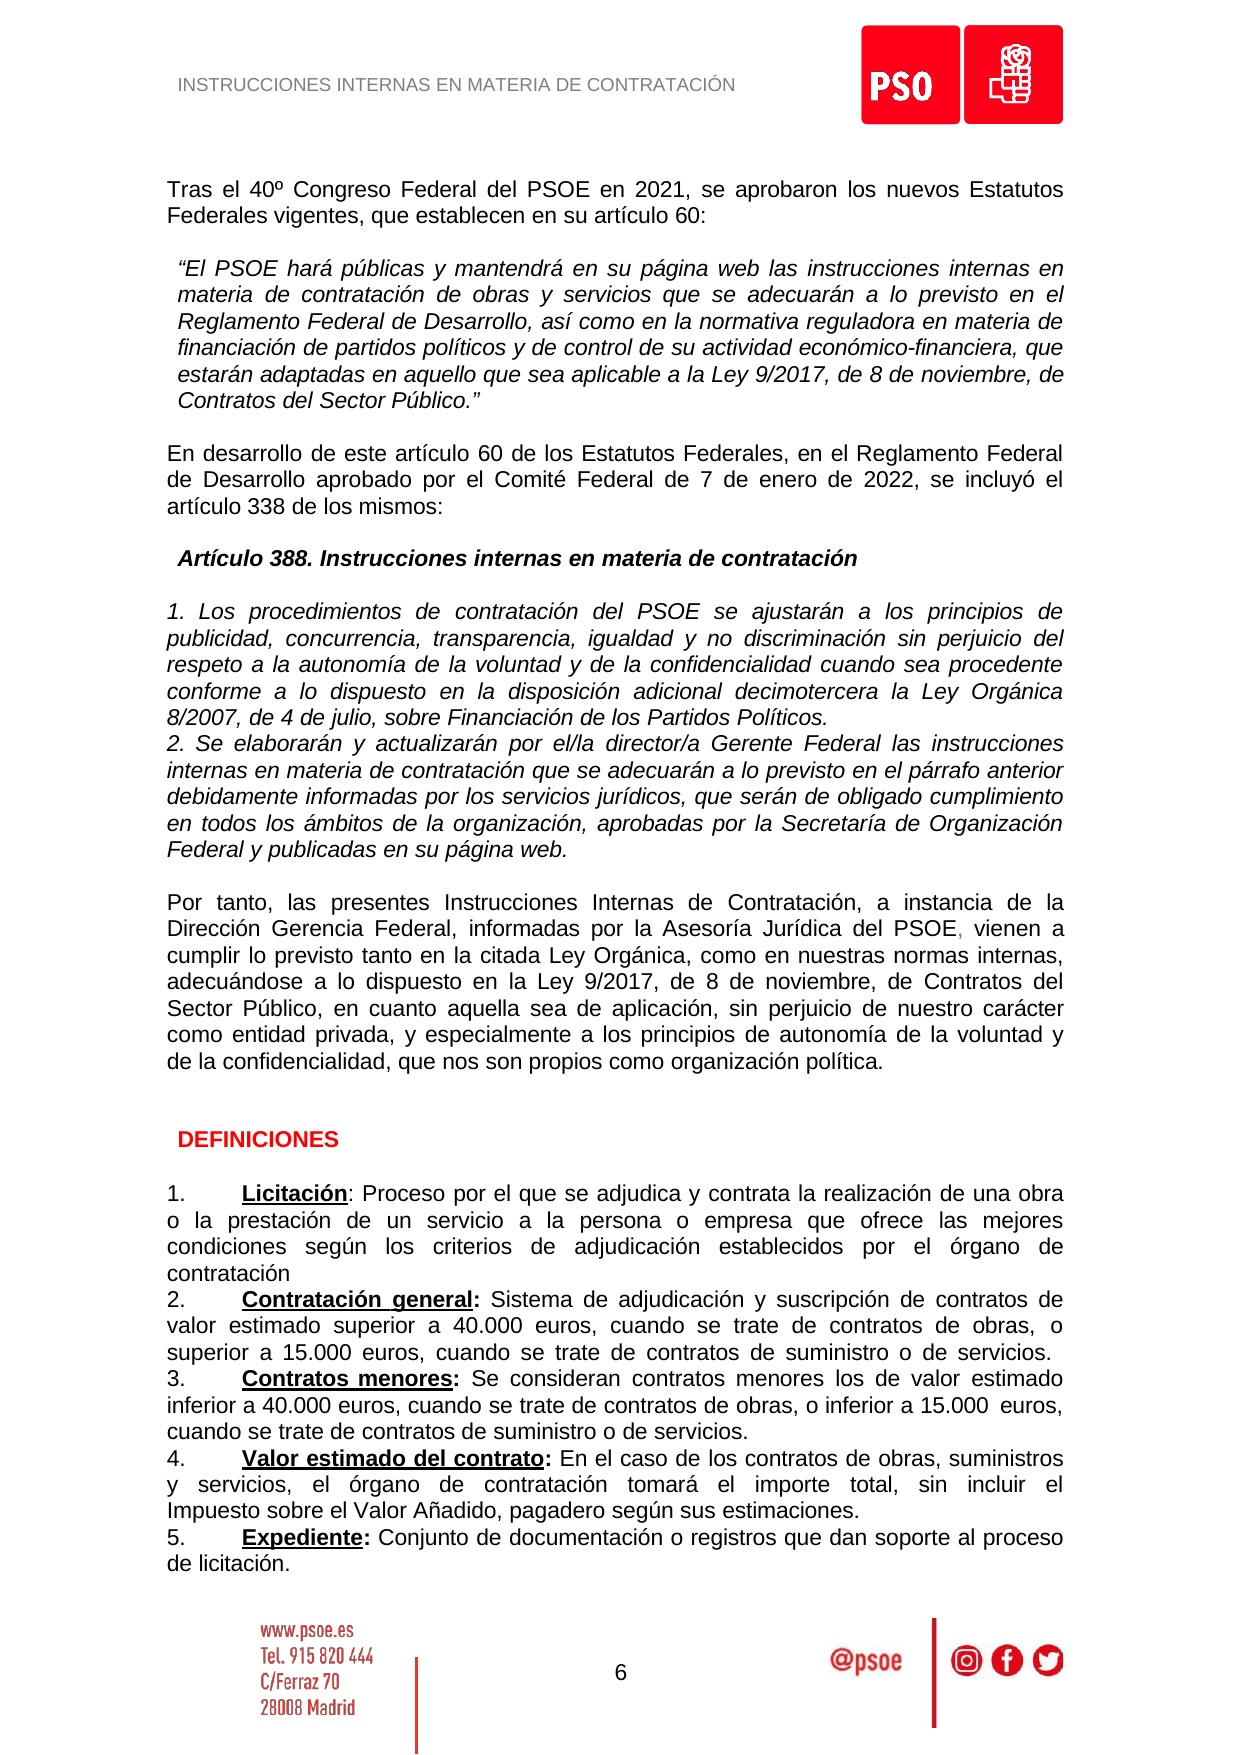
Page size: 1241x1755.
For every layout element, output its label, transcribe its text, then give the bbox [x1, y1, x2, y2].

subtitle Artículo 388. Instrucciones internas en materia de contratación [177, 545, 1076, 572]
text Tras el 40º Congreso Federal del PSOE en 2021, se aprobaron los nuevos Estatutos Federales vigentes, que establecen en su artículo 60: [167, 176, 1064, 228]
list Contratos menores: Se consideran contratos menores los de valor estimado inferior a 40.000 euros, cuando se trate de contratos de obras, o inferior a 15.000 euros, cuando se trate de contratos de suministro o de servicios. [167, 1365, 1064, 1444]
list Licitación: Proceso por el que se adjudica y contrata la realización de una obra o la prestación de un servicio a la persona o empresa que ofrece las mejores condiciones según los criterios de adjudicación establecidos por el órgano de contratación [167, 1180, 1064, 1286]
list Se elaborarán y actualizarán por el/la director/a Gerente Federal las instrucciones internas en materia de contratación que se adecuarán a lo previsto en el párrafo anterior debidamente informadas por los servicios jurídicos, que serán de obligado cumplimiento en todos los ámbitos de la organización, aprobadas por la Secretaría de Organización Federal y publicadas en su página web. [167, 730, 1064, 863]
text Por tanto, las presentes Instrucciones Internas de Contratación, a instancia de la Dirección Gerencia Federal, informadas por la Asesoría Jurídica del PSOE, vienen a cumplir lo previsto tanto en la citada Ley Orgánica, como en nuestras normas internas, adecuándose a lo dispuesto en la Ley 9/2017, de 8 de noviembre, de Contratos del Sector Público, en cuanto aquella sea de aplicación, sin perjuicio de nuestro carácter como entidad privada, y especialmente a los principios de autonomía de la voluntad y de la confidencialidad, que nos son propios como organización política. [167, 889, 1064, 1074]
subtitle DEFINICIONES [177, 1126, 1076, 1152]
text En desarrollo de este artículo 60 de los Estatutos Federales, en el Reglamento Federal de Desarrollo aprobado por el Comité Federal de 7 de enero de 2022, se incluyó el artículo 338 de los mismos: [167, 440, 1064, 519]
list Contratación general: Sistema de adjudicación y suscripción de contratos de valor estimado superior a 40.000 euros, cuando se trate de contratos de obras, o superior a 15.000 euros, cuando se trate de contratos de suministro o de servicios. [167, 1286, 1064, 1365]
list Valor estimado del contrato: En el caso de los contratos de obras, suministros y servicios, el órgano de contratación tomará el importe total, sin incluir el Impuesto sobre el Valor Añadido, pagadero según sus estimaciones. [167, 1444, 1064, 1524]
list Expediente: Conjunto de documentación o registros que dan soporte al proceso de licitación. [167, 1524, 1064, 1577]
list Los procedimientos de contratación del PSOE se ajustarán a los principios de publicidad, concurrencia, transparencia, igualdad y no discriminación sin perjuicio del respeto a la autonomía de la voluntad y de la confidencialidad cuando sea procedente conforme a lo dispuesto en la disposición adicional decimotercera la Ley Orgánica 8/2007, de 4 de julio, sobre Financiación de los Partidos Políticos. [167, 598, 1064, 730]
text “El PSOE hará públicas y mantendrá en su página web las instrucciones internas en materia de contratación de obras y servicios que se adecuarán a lo previsto en el Reglamento Federal de Desarrollo, así como en la normativa reguladora en materia de financiación de partidos políticos y de control de su actividad económico-financiera, que estarán adaptadas en aquello que sea aplicable a la Ley 9/2017, de 8 de noviembre, de Contratos del Sector Público.” [177, 255, 1064, 413]
